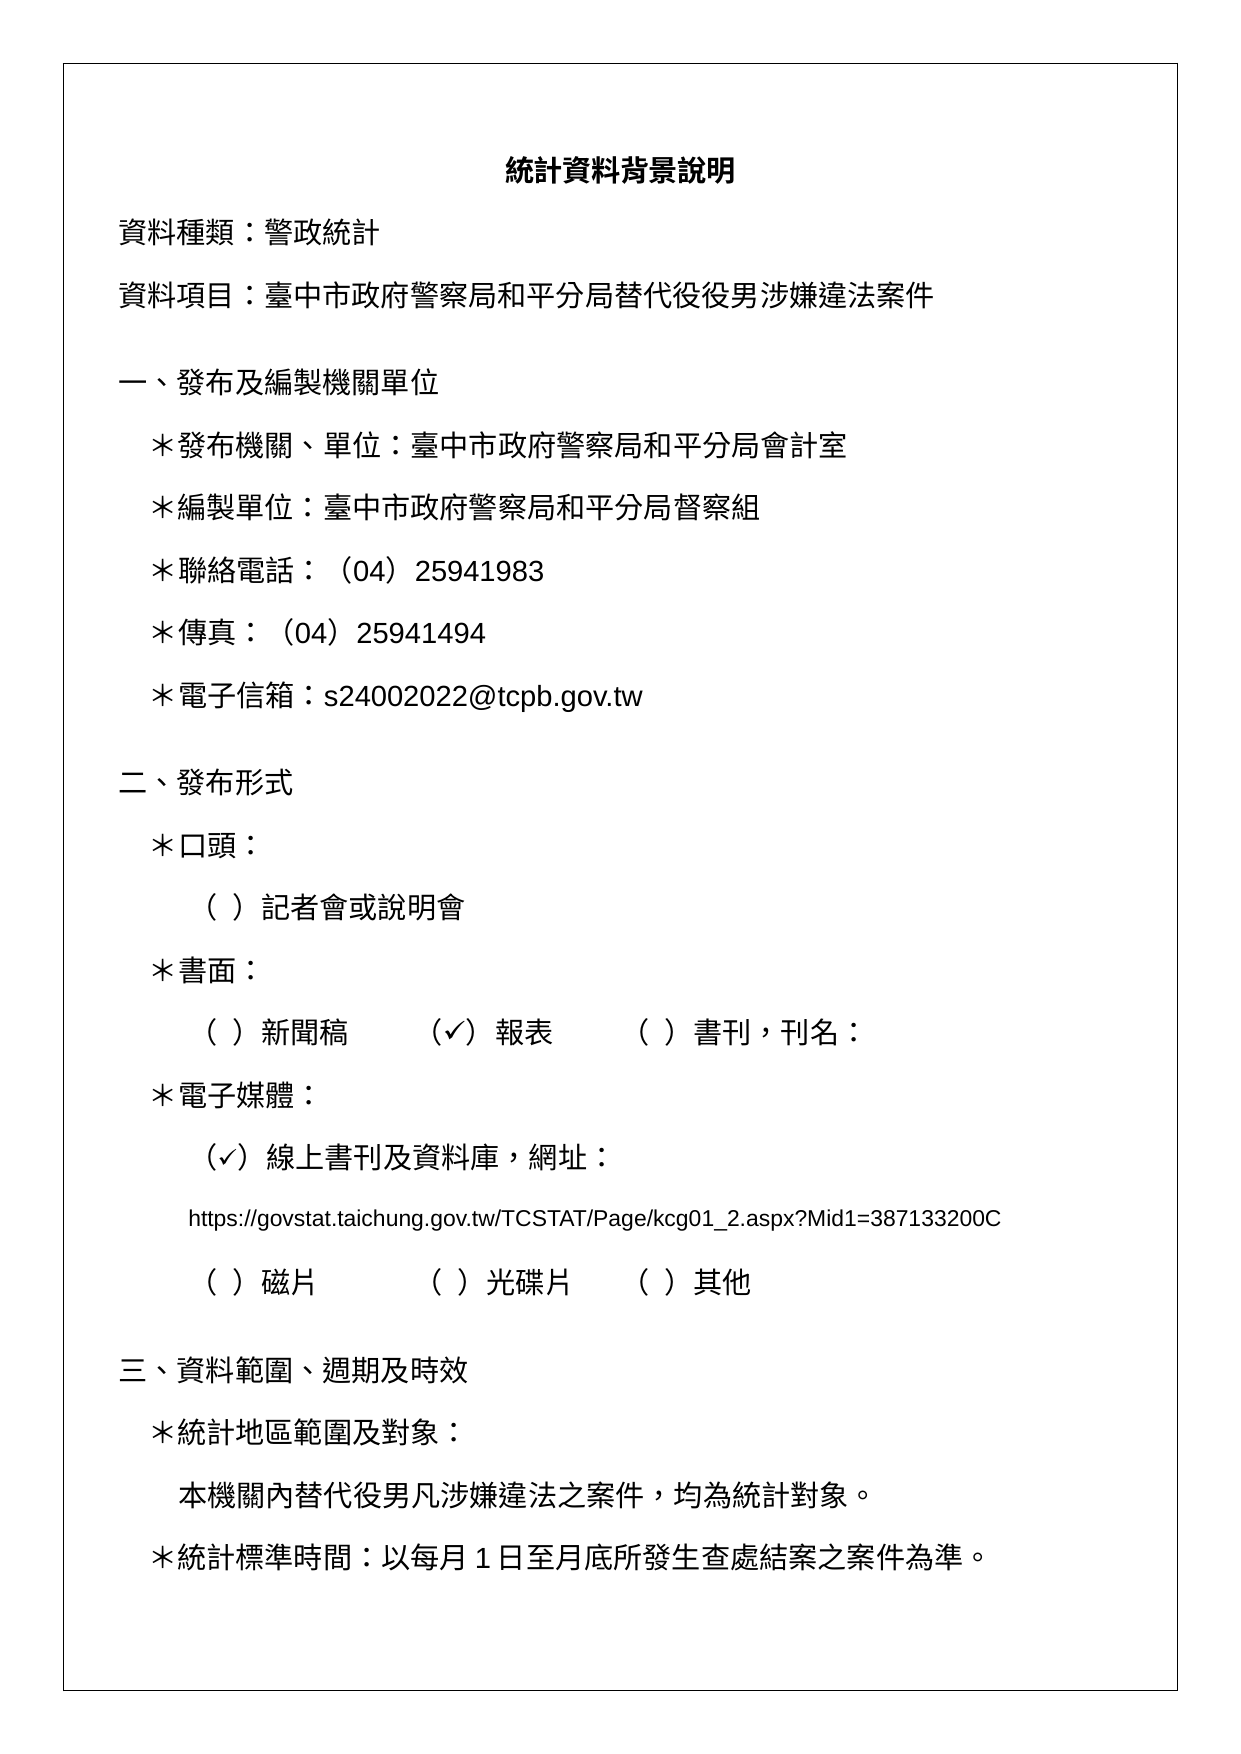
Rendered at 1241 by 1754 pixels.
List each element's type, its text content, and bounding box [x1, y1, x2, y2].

text （ ）新聞稿 （P）報表 （ ）書刊，刊名： [188, 989, 1156, 1052]
text 資料項目：臺中市政府警察局和平分局替代役役男涉嫌違法案件 [118, 252, 1122, 314]
text （P）線上書刊及資料庫，網址： [188, 1114, 1156, 1177]
text ＊發布機關、單位：臺中市政府警察局和平分局會計室 [148, 402, 1122, 464]
text 三、資料範圍、週期及時效 [118, 1327, 1122, 1389]
text （ ）記者會或說明會 [188, 864, 1156, 927]
text ＊電子媒體： [149, 1052, 1122, 1114]
text 統計資料背景說明 [118, 127, 1122, 189]
text 一、發布及編製機關單位 [118, 339, 1122, 402]
text 二、發布形式 [118, 739, 1122, 802]
text （ ）磁片 （ ）光碟片 （ ）其他 [188, 1239, 1156, 1302]
text ＊書面： [149, 927, 1122, 989]
text 本機關內替代役男凡涉嫌違法之案件，均為統計對象。 [178, 1452, 1122, 1514]
text ＊聯絡電話：（04）25941983 [149, 527, 1122, 589]
text https://govstat.taichung.gov.tw/TCSTAT/Page/kcg01_2.aspx?Mid1=387133200C [188, 1177, 1156, 1239]
text ＊編製單位：臺中市政府警察局和平分局督察組 [148, 464, 1122, 527]
text ＊統計標準時間：以每月1日至月底所發生查處結案之案件為準。 [148, 1514, 1122, 1577]
text ＊統計地區範圍及對象： [148, 1389, 1122, 1452]
text ＊傳真：（04）25941494 [149, 589, 1122, 652]
text 資料種類：警政統計 [118, 189, 1122, 252]
text ＊電子信箱：s24002022@tcpb.gov.tw [149, 652, 1122, 714]
text ＊口頭： [149, 802, 1122, 864]
